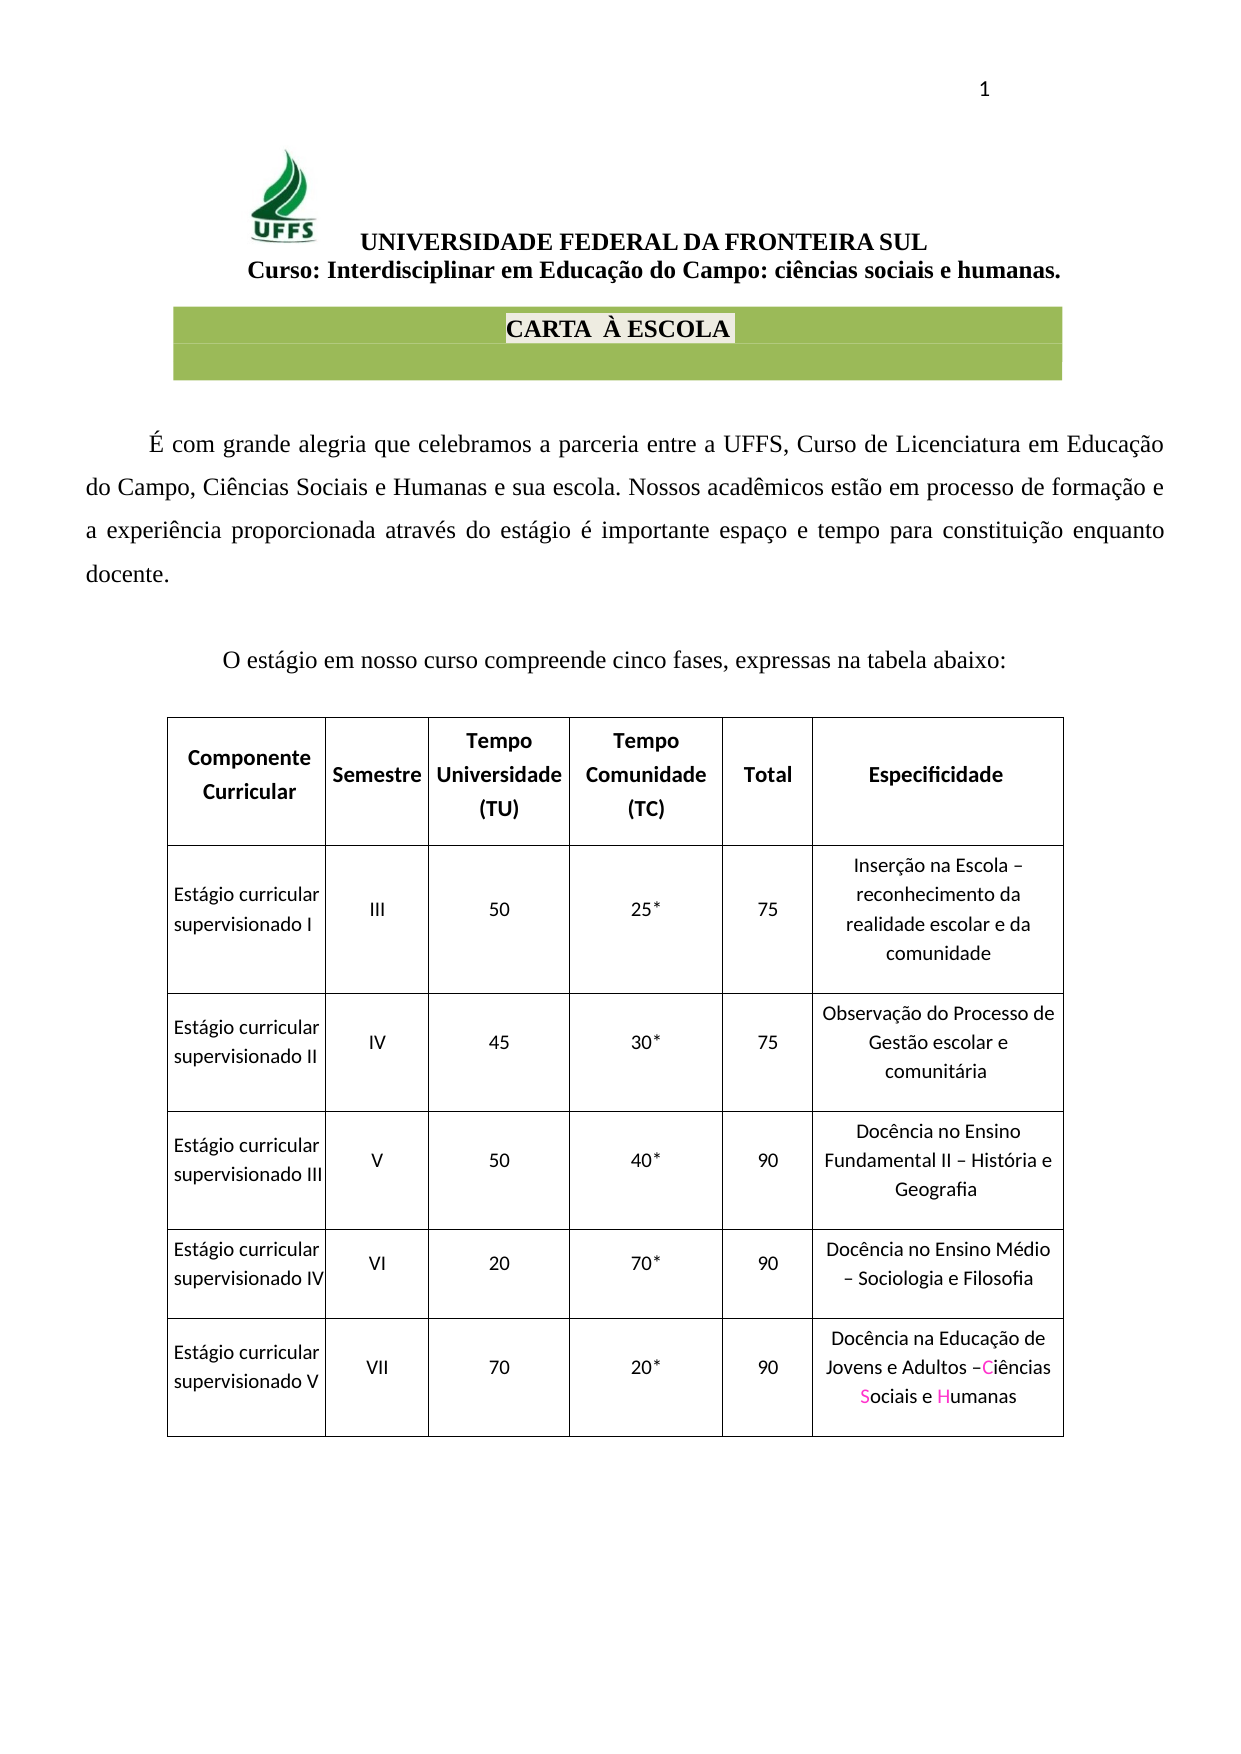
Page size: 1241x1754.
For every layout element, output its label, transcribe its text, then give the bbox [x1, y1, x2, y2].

table_cell 25* [570, 846, 722, 992]
text CARTA À ESCOLA [1063, 313, 1165, 343]
table_cell Estágio curricular supervisionado IV [168, 1230, 325, 1318]
table_cell 75 [723, 994, 812, 1111]
text Universidade Federal da fronteira sul [0, 134, 1165, 256]
table_header Total [723, 718, 812, 845]
table_cell Inserção na Escola – reconhecimento da realidade escolar e da comunidade [813, 846, 1063, 992]
text CARTA À ESCOLA [75, 313, 173, 343]
table_header Tempo Universidade (TU) [429, 718, 569, 845]
table_cell 50 [429, 846, 569, 992]
table_cell Estágio curricular supervisionado II [168, 994, 325, 1111]
table_cell 90 [723, 1112, 812, 1229]
table_cell Docência na Educação de Jovens e Adultos –Ciências Sociais e Humanas [813, 1319, 1063, 1436]
text Curso: Interdisciplinar em Educação do Campo: ciências sociais e humanas. [149, 256, 1165, 284]
table_cell Docência no Ensino Médio – Sociologia e Filosofia [813, 1230, 1063, 1318]
table_header Componente Curricular [168, 718, 325, 845]
table_cell VII [326, 1319, 428, 1436]
table_cell Observação do Processo de Gestão escolar e comunitária [813, 994, 1063, 1111]
table_cell 90 [723, 1319, 812, 1436]
table_cell Estágio curricular supervisionado V [168, 1319, 325, 1436]
table_cell Estágio curricular supervisionado I [168, 846, 325, 992]
table_cell VI [326, 1230, 428, 1318]
table_cell 50 [429, 1112, 569, 1229]
text É com grande alegria que celebramos a parceria entre a UFFS, Curso de Licenciatura em Educação do Campo, Ciências Sociais e Humanas e sua escola. Nossos acadêmicos estão em processo de formação e a experiência proporcionada através do estágio é importante espaço e tempo para constituição enquanto docente. [86, 429, 1165, 587]
table_cell 40* [570, 1112, 722, 1229]
table_header Especificidade [813, 718, 1063, 845]
table_header Tempo Comunidade (TC) [570, 718, 722, 845]
table_cell 30* [570, 994, 722, 1111]
table_cell III [326, 846, 428, 992]
picture [208, 134, 360, 251]
text O estágio em nosso curso compreende cinco fases, expressas na tabela abaixo: [86, 645, 1165, 674]
table_header Semestre [326, 718, 428, 845]
table_cell IV [326, 994, 428, 1111]
table_cell 70* [570, 1230, 722, 1318]
table_cell 75 [723, 846, 812, 992]
table_cell 70 [429, 1319, 569, 1436]
table_cell V [326, 1112, 428, 1229]
table_cell 90 [723, 1230, 812, 1318]
table_cell Docência no Ensino Fundamental II – História e Geografia [813, 1112, 1063, 1229]
table_cell Estágio curricular supervisionado III [168, 1112, 325, 1229]
table_cell 45 [429, 994, 569, 1111]
table_cell 20* [570, 1319, 722, 1436]
table_cell 20 [429, 1230, 569, 1318]
